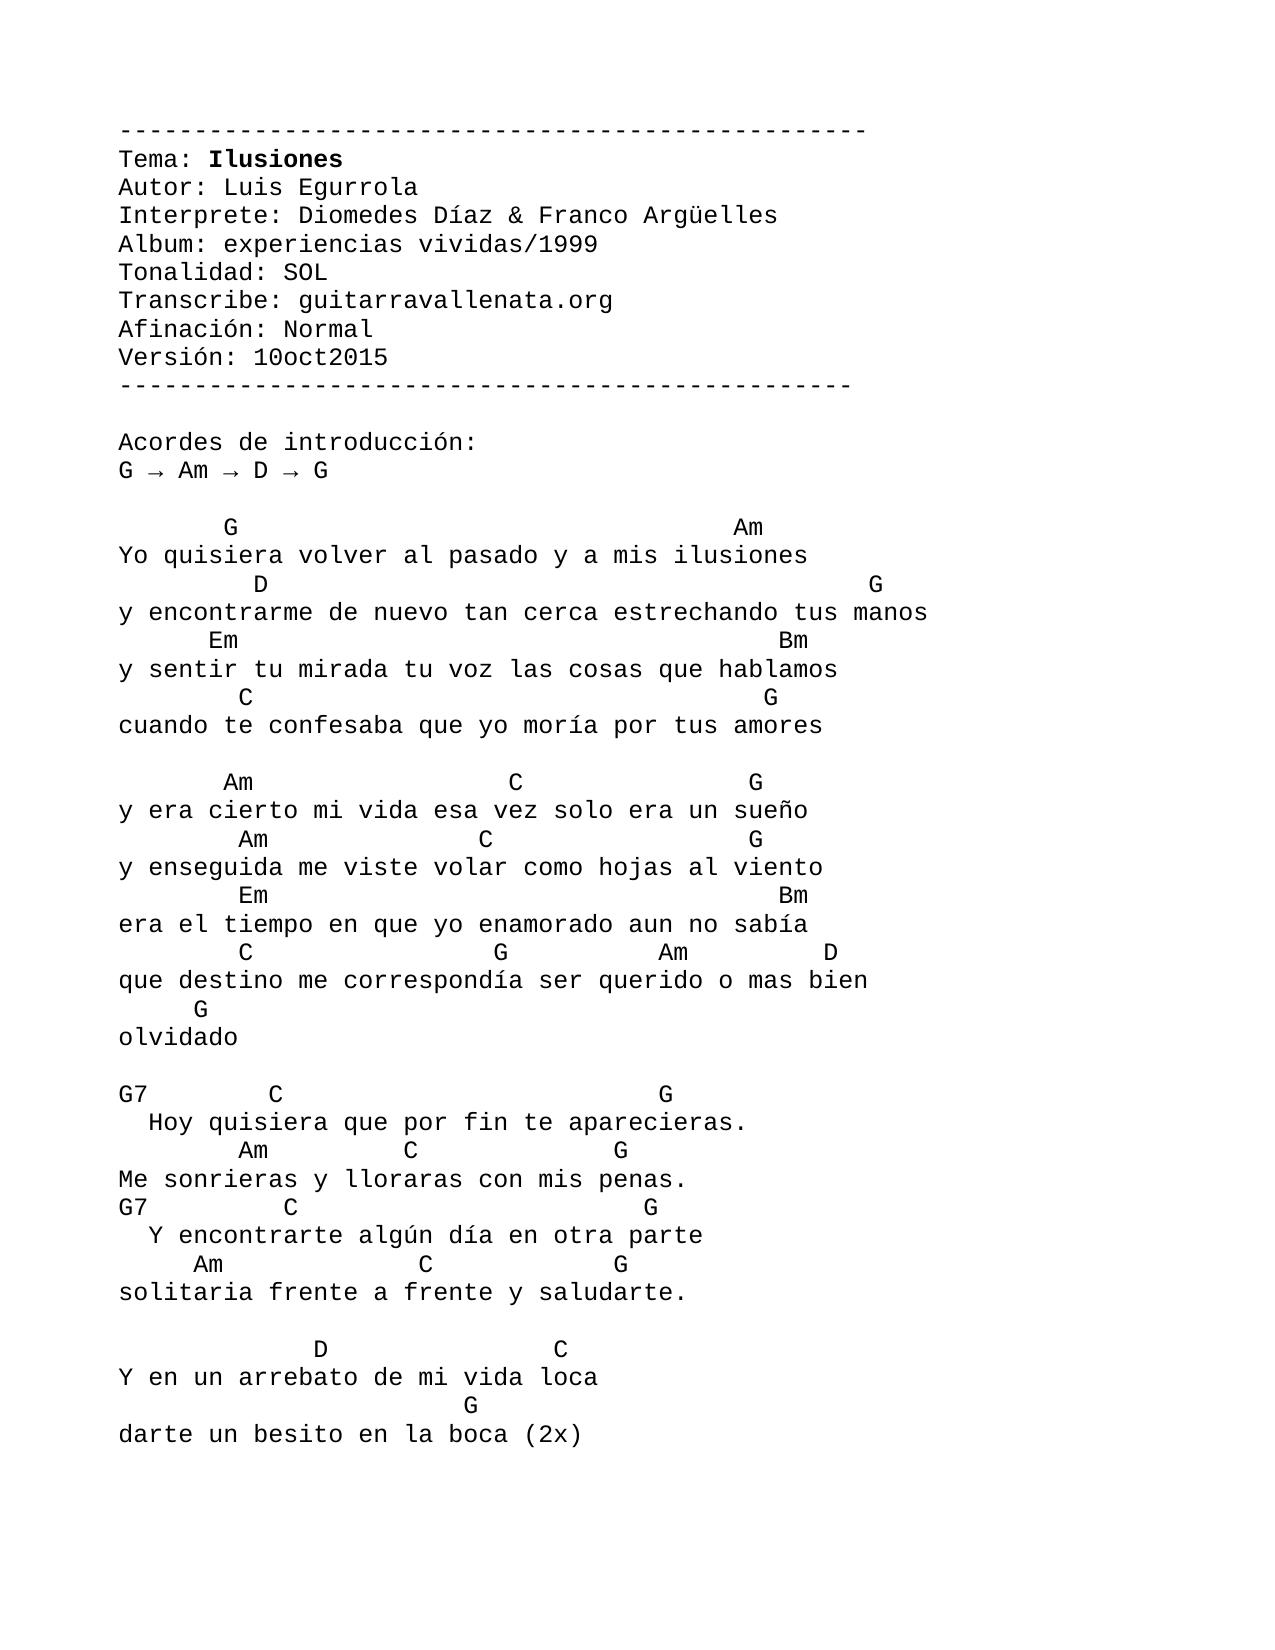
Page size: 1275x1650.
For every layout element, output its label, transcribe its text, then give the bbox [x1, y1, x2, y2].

text G → Am → D → G [118, 458, 1157, 486]
text era el tiempo en que yo enamorado aun no sabía [118, 911, 1157, 940]
text solitaria frente a frente y saludarte. [118, 1280, 1157, 1308]
text Autor: Luis Egurrola [118, 175, 1157, 203]
text Hoy quisiera que por fin te aparecieras. [118, 1110, 1157, 1138]
text -------------------------------------------------- [118, 118, 1157, 146]
text Y encontrarte algún día en otra parte [118, 1223, 1157, 1251]
text G Am [118, 515, 1157, 543]
text ------------------------------------------------- [118, 373, 1157, 401]
text Afinación: Normal [118, 316, 1157, 345]
text olvidado [118, 1025, 1157, 1053]
text G7 C G [118, 1195, 1157, 1223]
text Album: experiencias vividas/1999 [118, 231, 1157, 260]
text Transcribe: guitarravallenata.org [118, 288, 1157, 316]
text Am C G [118, 1138, 1157, 1166]
text Tonalidad: SOL [118, 260, 1157, 288]
text Am C G [118, 1251, 1157, 1280]
text G [118, 996, 1157, 1025]
text Am C G [118, 826, 1157, 855]
text G7 C G [118, 1081, 1157, 1110]
text Y en un arrebato de mi vida loca [118, 1365, 1157, 1393]
text Em Bm [118, 628, 1157, 656]
text Versión: 10oct2015 [118, 345, 1157, 373]
text Tema: Ilusiones [118, 146, 1157, 175]
text cuando te confesaba que yo moría por tus amores [118, 713, 1157, 741]
text y encontrarme de nuevo tan cerca estrechando tus manos [118, 600, 1157, 628]
text Em Bm [118, 883, 1157, 911]
text C G [118, 685, 1157, 713]
text Acordes de introducción: [118, 430, 1157, 458]
text darte un besito en la boca (2x) [118, 1421, 1157, 1450]
text Yo quisiera volver al pasado y a mis ilusiones [118, 543, 1157, 571]
text y sentir tu mirada tu voz las cosas que hablamos [118, 656, 1157, 685]
text C G Am D [118, 940, 1157, 968]
text G [118, 1393, 1157, 1421]
text Me sonrieras y lloraras con mis penas. [118, 1166, 1157, 1195]
text que destino me correspondía ser querido o mas bien [118, 968, 1157, 996]
text Am C G [118, 770, 1157, 798]
text Interprete: Diomedes Díaz & Franco Argüelles [118, 203, 1157, 231]
text y enseguida me viste volar como hojas al viento [118, 855, 1157, 883]
text D C [118, 1336, 1157, 1365]
text D G [118, 571, 1157, 600]
text y era cierto mi vida esa vez solo era un sueño [118, 798, 1157, 826]
